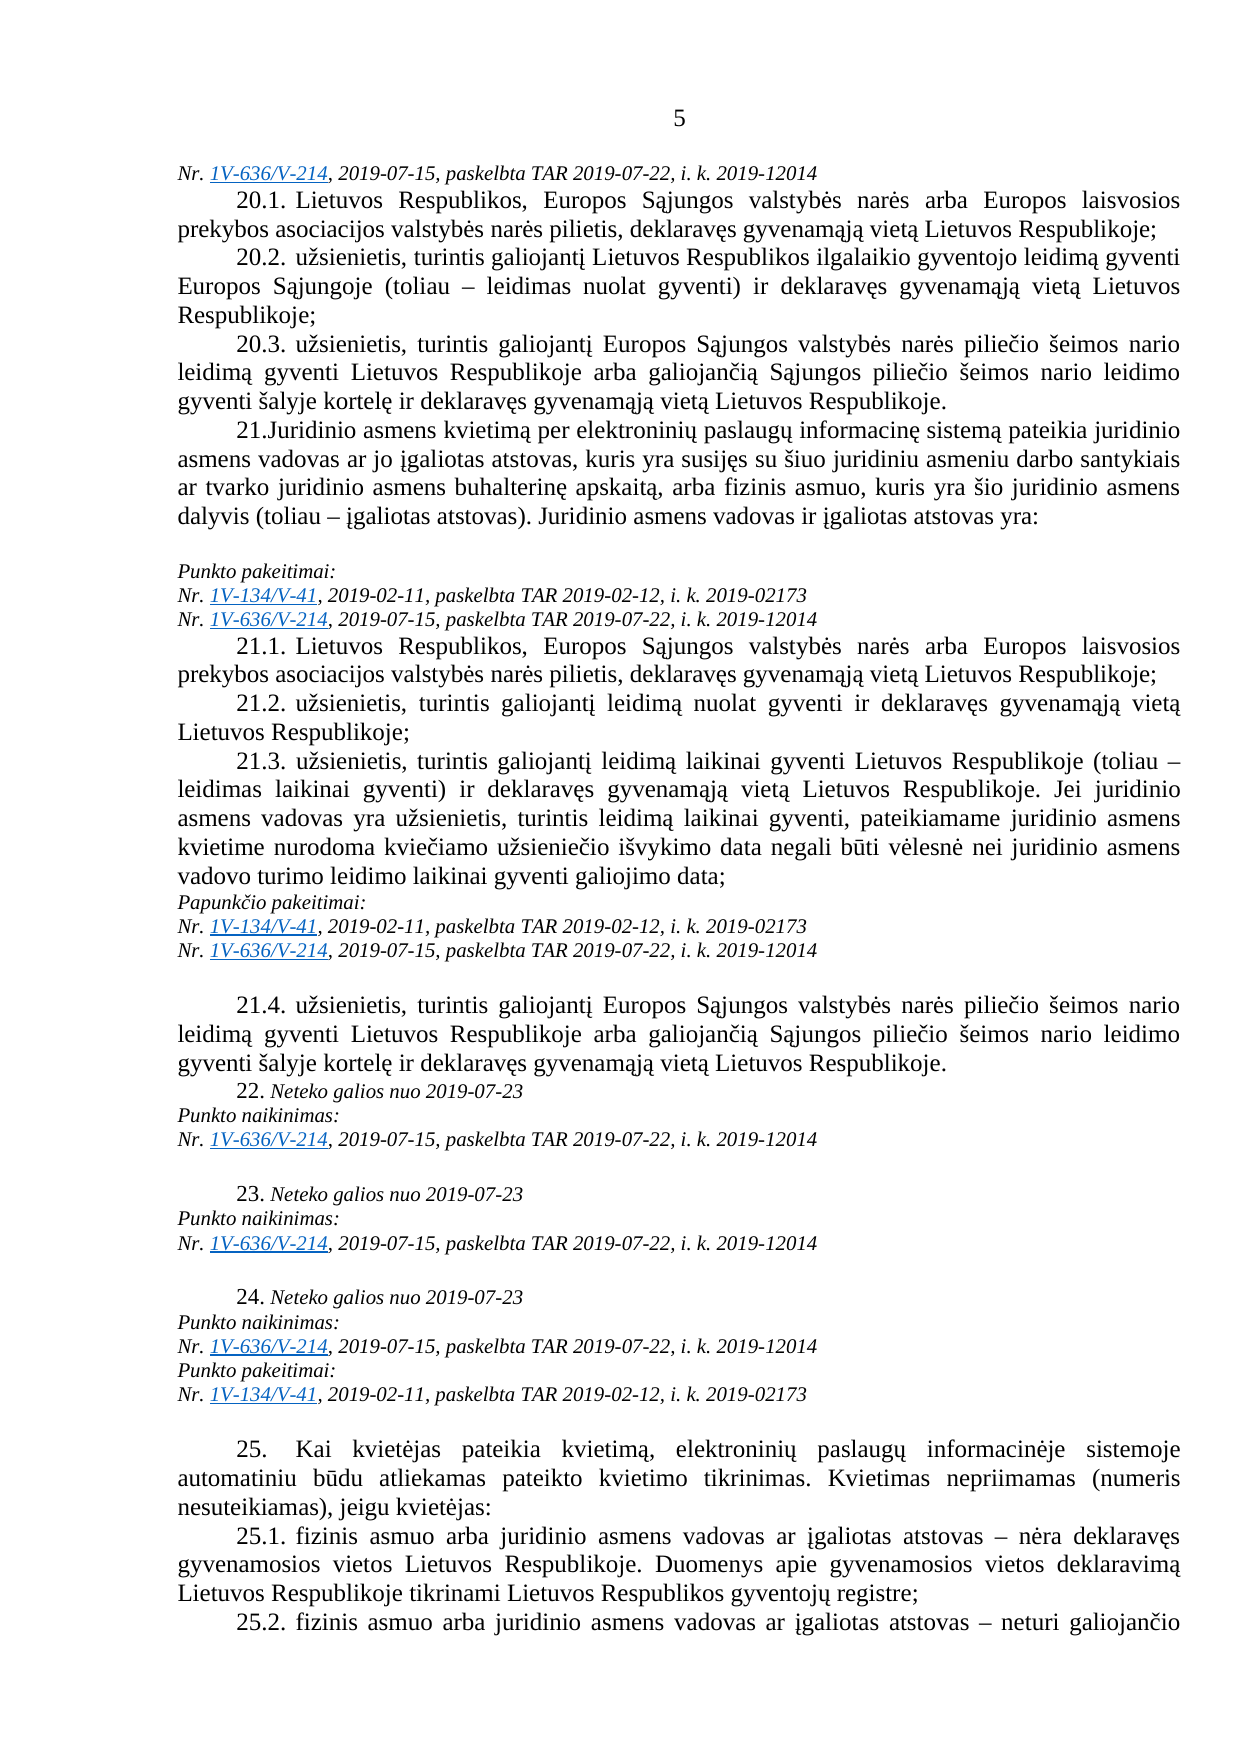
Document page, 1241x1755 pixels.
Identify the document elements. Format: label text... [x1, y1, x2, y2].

text Nr. 1V-636/V-214, 2019-07-15, paskelbta TAR 2019-07-22, i. k. 2019-12014 [177, 161, 1181, 185]
text 21.1. Lietuvos Respublikos, Europos Sąjungos valstybės narės arba Europos laisvosios prekybos asociacijos valstybės narės pilietis, deklaravęs gyvenamąją vietą Lietuvos Respublikoje; [177, 631, 1181, 688]
text 20.3. užsienietis, turintis galiojantį Europos Sąjungos valstybės narės piliečio šeimos nario leidimą gyventi Lietuvos Respublikoje arba galiojančią Sąjungos piliečio šeimos nario leidimo gyventi šalyje kortelę ir deklaravęs gyvenamąją vietą Lietuvos Respublikoje. [177, 329, 1181, 415]
text 23. Neteko galios nuo 2019-07-23 [177, 1180, 1181, 1206]
text 25.1. fizinis asmuo arba juridinio asmens vadovas ar įgaliotas atstovas – nėra deklaravęs gyvenamosios vietos Lietuvos Respublikoje. Duomenys apie gyvenamosios vietos deklaravimą Lietuvos Respublikoje tikrinami Lietuvos Respublikos gyventojų registre; [177, 1521, 1181, 1607]
text Nr. 1V-134/V-41, 2019-02-11, paskelbta TAR 2019-02-12, i. k. 2019-02173 [177, 583, 1181, 607]
text Nr. 1V-636/V-214, 2019-07-15, paskelbta TAR 2019-07-22, i. k. 2019-12014 [177, 1334, 1181, 1358]
text 21.2. užsienietis, turintis galiojantį leidimą nuolat gyventi ir deklaravęs gyvenamąją vietą Lietuvos Respublikoje; [177, 688, 1181, 746]
text 21.Juridinio asmens kvietimą per elektroninių paslaugų informacinę sistemą pateikia juridinio asmens vadovas ar jo įgaliotas atstovas, kuris yra susijęs su šiuo juridiniu asmeniu darbo santykiais ar tvarko juridinio asmens buhalterinę apskaitą, arba fizinis asmuo, kuris yra šio juridinio asmens dalyvis (toliau – įgaliotas atstovas). Juridinio asmens vadovas ir įgaliotas atstovas yra: [177, 415, 1181, 530]
text 20.2. užsienietis, turintis galiojantį Lietuvos Respublikos ilgalaikio gyventojo leidimą gyventi Europos Sąjungoje (toliau – leidimas nuolat gyventi) ir deklaravęs gyvenamąją vietą Lietuvos Respublikoje; [177, 242, 1181, 329]
text 25.2. fizinis asmuo arba juridinio asmens vadovas ar įgaliotas atstovas – neturi galiojančio [177, 1607, 1181, 1636]
text Papunkčio pakeitimai: [177, 889, 1181, 914]
text Nr. 1V-636/V-214, 2019-07-15, paskelbta TAR 2019-07-22, i. k. 2019-12014 [177, 1230, 1181, 1254]
text 24. Neteko galios nuo 2019-07-23 [177, 1283, 1181, 1309]
text 22. Neteko galios nuo 2019-07-23 [177, 1077, 1181, 1103]
text Punkto naikinimas: [177, 1309, 1181, 1334]
text Punkto pakeitimai: [177, 559, 1181, 583]
text Nr. 1V-636/V-214, 2019-07-15, paskelbta TAR 2019-07-22, i. k. 2019-12014 [177, 1127, 1181, 1151]
text Punkto naikinimas: [177, 1206, 1181, 1230]
text Punkto pakeitimai: [177, 1358, 1181, 1382]
text Nr. 1V-134/V-41, 2019-02-11, paskelbta TAR 2019-02-12, i. k. 2019-02173 [177, 1382, 1181, 1406]
text Nr. 1V-636/V-214, 2019-07-15, paskelbta TAR 2019-07-22, i. k. 2019-12014 [177, 607, 1181, 631]
text 20.1. Lietuvos Respublikos, Europos Sąjungos valstybės narės arba Europos laisvosios prekybos asociacijos valstybės narės pilietis, deklaravęs gyvenamąją vietą Lietuvos Respublikoje; [177, 185, 1181, 242]
text Nr. 1V-134/V-41, 2019-02-11, paskelbta TAR 2019-02-12, i. k. 2019-02173 [177, 914, 1181, 938]
text 25. Kai kvietėjas pateikia kvietimą, elektroninių paslaugų informacinėje sistemoje automatiniu būdu atliekamas pateikto kvietimo tikrinimas. Kvietimas nepriimamas (numeris nesuteikiamas), jeigu kvietėjas: [177, 1434, 1181, 1521]
text Punkto naikinimas: [177, 1103, 1181, 1127]
text Nr. 1V-636/V-214, 2019-07-15, paskelbta TAR 2019-07-22, i. k. 2019-12014 [177, 938, 1181, 962]
text 21.4. užsienietis, turintis galiojantį Europos Sąjungos valstybės narės piliečio šeimos nario leidimą gyventi Lietuvos Respublikoje arba galiojančią Sąjungos piliečio šeimos nario leidimo gyventi šalyje kortelę ir deklaravęs gyvenamąją vietą Lietuvos Respublikoje. [177, 991, 1181, 1077]
text 21.3. užsienietis, turintis galiojantį leidimą laikinai gyventi Lietuvos Respublikoje (toliau – leidimas laikinai gyventi) ir deklaravęs gyvenamąją vietą Lietuvos Respublikoje. Jei juridinio asmens vadovas yra užsienietis, turintis leidimą laikinai gyventi, pateikiamame juridinio asmens kvietime nurodoma kviečiamo užsieniečio išvykimo data negali būti vėlesnė nei juridinio asmens vadovo turimo leidimo laikinai gyventi galiojimo data; [177, 746, 1181, 889]
